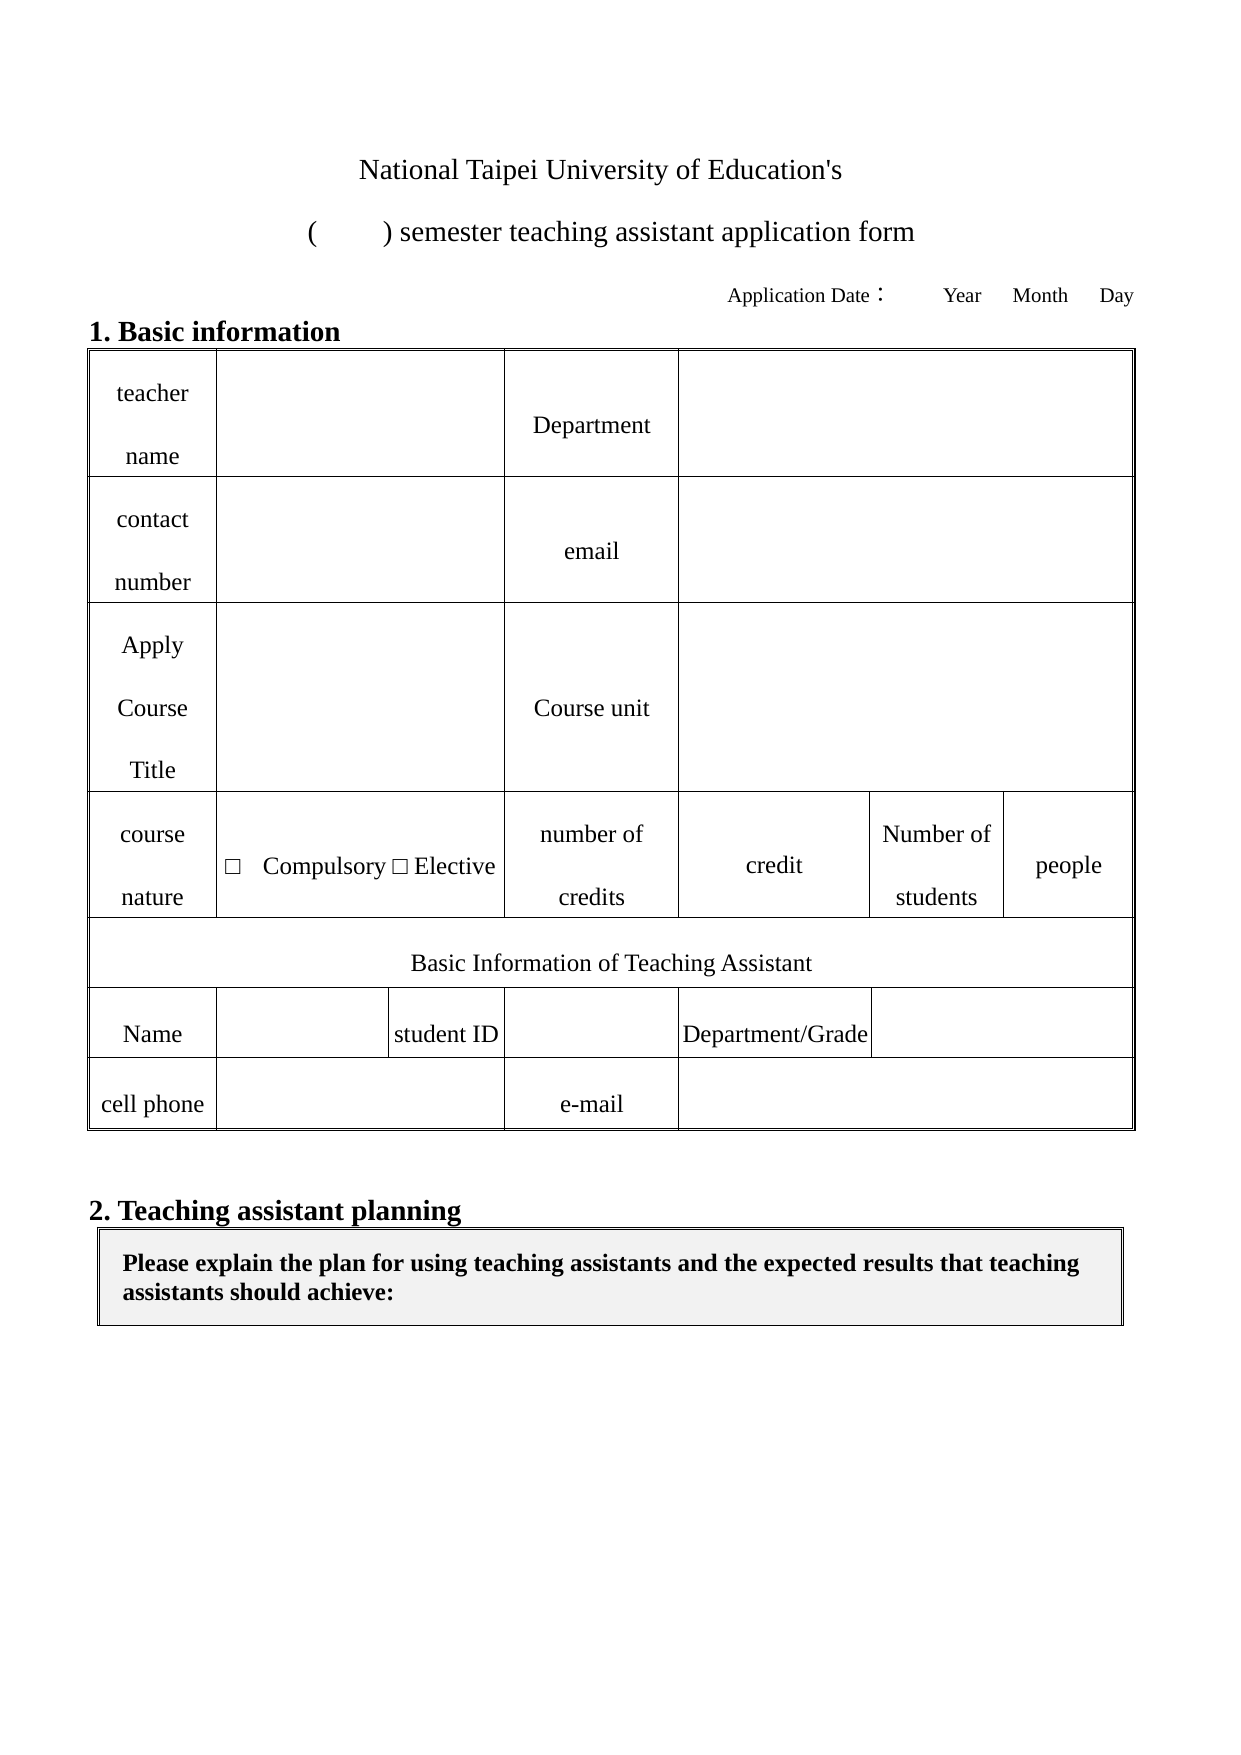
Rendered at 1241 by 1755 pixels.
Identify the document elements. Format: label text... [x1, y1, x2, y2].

table_cell course nature [90, 792, 216, 917]
table_header Department [505, 351, 678, 476]
table_cell [872, 988, 1132, 1057]
table_cell [679, 603, 1132, 791]
table_cell [217, 603, 504, 791]
table_cell student ID [389, 988, 504, 1057]
table_cell people [1004, 792, 1132, 917]
table_header [217, 351, 504, 476]
table_header teacher name [90, 351, 216, 476]
table_cell contact number [90, 477, 216, 602]
table_cell e-mail [505, 1058, 678, 1127]
text 1. Basic information [89, 314, 1134, 348]
table_cell [679, 1058, 1132, 1127]
table_cell Department/Grade [679, 988, 871, 1057]
table_cell email [505, 477, 678, 602]
table_cell [505, 988, 678, 1057]
table_cell Number of students [870, 792, 1003, 917]
table_cell cell phone [90, 1058, 216, 1127]
table_cell Apply Course Title [90, 603, 216, 791]
table_cell number of credits [505, 792, 678, 917]
text Application Date： Year Month Day [89, 252, 1134, 314]
table_cell [217, 477, 504, 602]
text ( ) semester teaching assistant application form [89, 189, 1134, 252]
table_cell Compulsory □ Elective [217, 792, 504, 917]
text National Taipei University of Education's [89, 127, 1134, 189]
table_cell Course unit [505, 603, 678, 791]
table_cell [679, 477, 1132, 602]
table_cell credit [679, 792, 869, 917]
table_header Please explain the plan for using teaching assistants and the expected results that teaching assistants should achieve: [100, 1230, 1121, 1325]
table_cell [217, 1058, 504, 1127]
table_cell [217, 988, 388, 1057]
table_cell Name [90, 988, 216, 1057]
table_cell Basic Information of Teaching Assistant [90, 918, 1132, 987]
table_header [679, 351, 1132, 476]
text 2. Teaching assistant planning [89, 1193, 1134, 1227]
